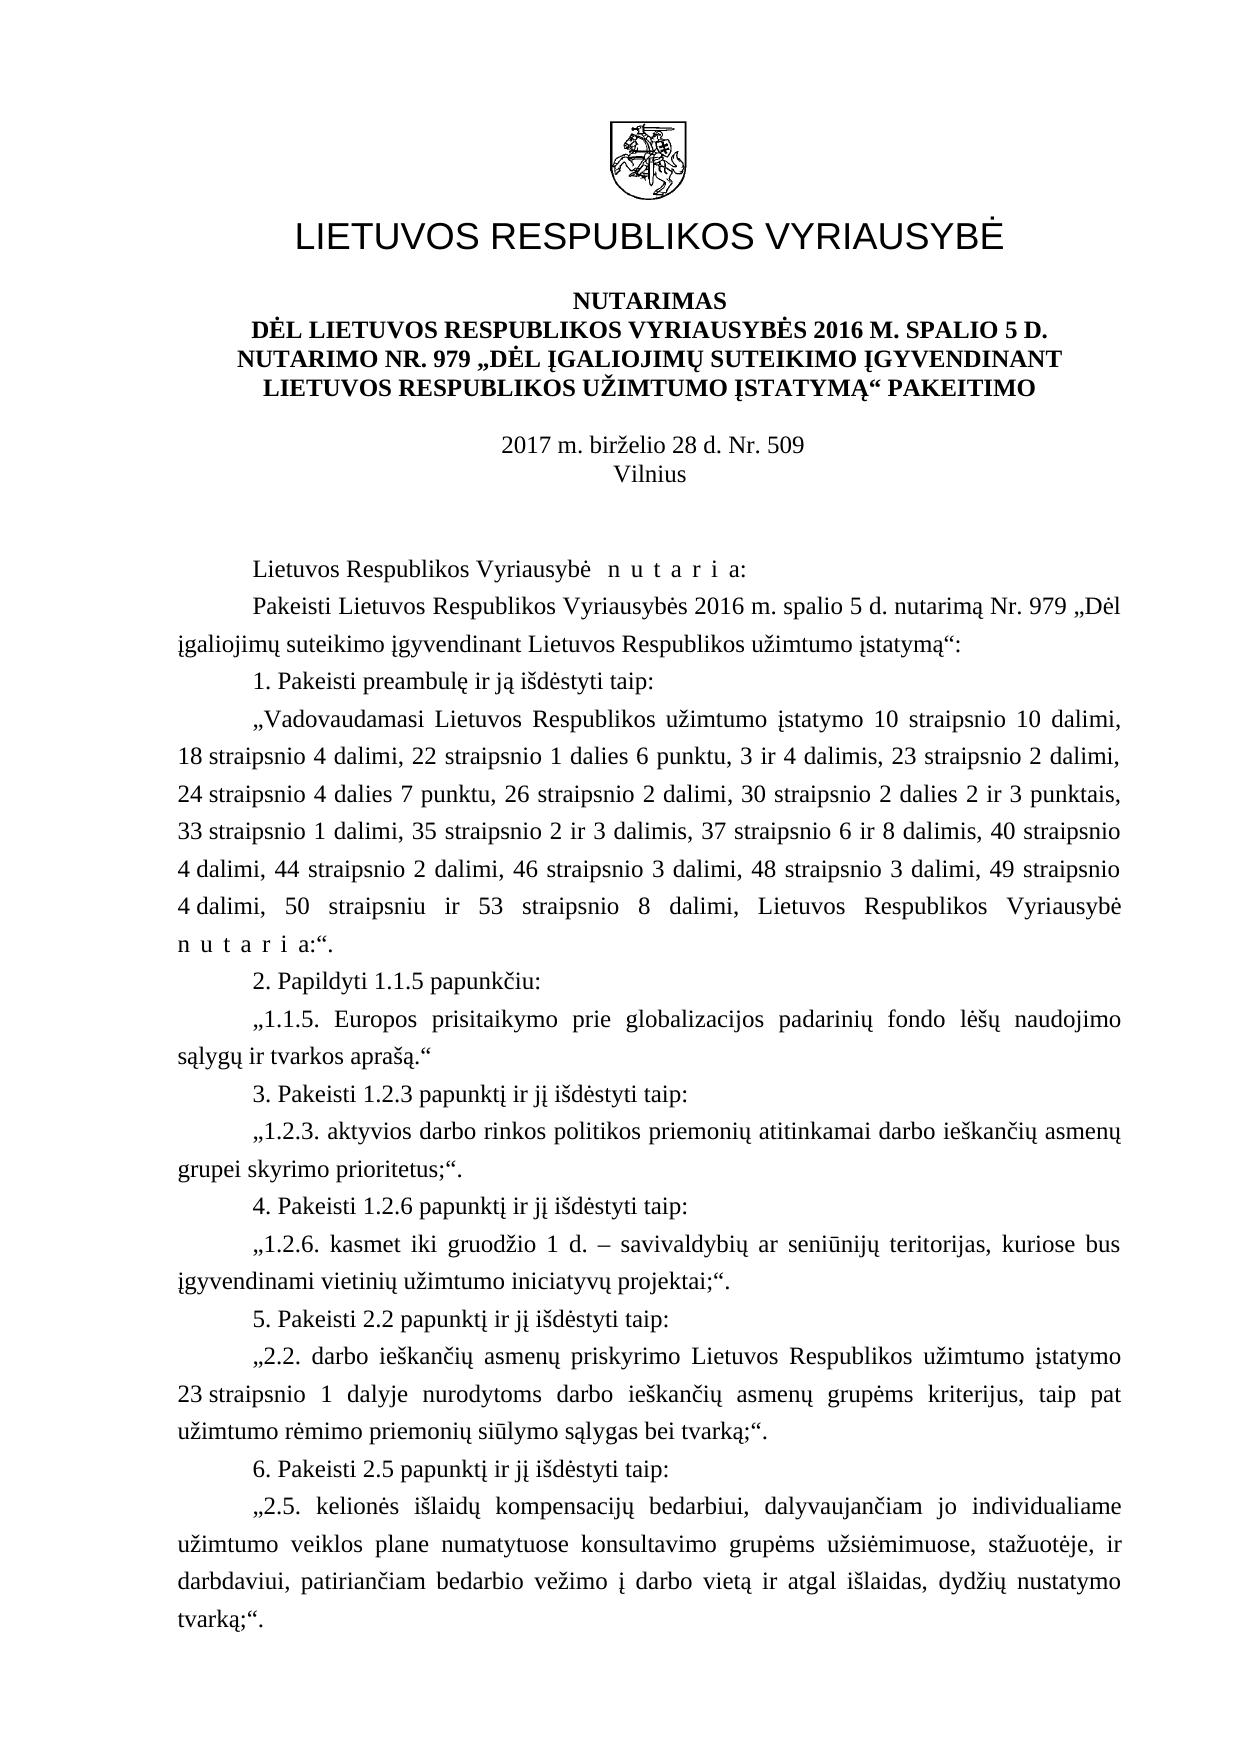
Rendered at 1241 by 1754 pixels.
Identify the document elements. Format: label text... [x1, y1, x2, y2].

text DĖL LIETUVOS RESPUBLIKOS VYRIAUSYBĖS 2016 M. SPALIO 5 D. NUTARIMO NR. 979 „DĖL ĮGALIOJIMŲ SUTEIKIMO ĮGYVENDINANT LIETUVOS RESPUBLIKOS UŽIMTUMO ĮSTATYMĄ“ PAKEITIMO [177, 315, 1122, 401]
text 6. Pakeisti 2.5 papunktį ir jį išdėstyti taip: [177, 1445, 1122, 1483]
text „2.5. kelionės išlaidų kompensacijų bedarbiui, dalyvaujančiam jo individualiame užimtumo veiklos plane numatytuose konsultavimo grupėms užsiėmimuose, stažuotėje, ir darbdaviui, patiriančiam bedarbio vežimo į darbo vietą ir atgal išlaidas, dydžių nustatymo tvarką;“. [177, 1483, 1122, 1633]
text 1. Pakeisti preambulę ir ją išdėstyti taip: [177, 658, 1122, 695]
text „1.2.6. kasmet iki gruodžio 1 d. – savivaldybių ar seniūnijų teritorijas, kuriose bus įgyvendinami vietinių užimtumo iniciatyvų projektai;“. [177, 1220, 1122, 1295]
text Lietuvos Respublikos Vyriausybė nutaria: [177, 545, 1122, 583]
text 4. Pakeisti 1.2.6 papunktį ir jį išdėstyti taip: [177, 1183, 1122, 1220]
text „2.2. darbo ieškančių asmenų priskyrimo Lietuvos Respublikos užimtumo įstatymo 23 straipsnio 1 dalyje nurodytoms darbo ieškančių asmenų grupėms kriterijus, taip pat užimtumo rėmimo priemonių siūlymo sąlygas bei tvarką;“. [177, 1333, 1122, 1445]
text nutarimas [177, 286, 1122, 315]
text Lietuvos Respublikos Vyriausybė [177, 214, 1122, 258]
text 2. Papildyti 1.1.5 papunkčiu: [177, 958, 1122, 995]
text 3. Pakeisti 1.2.3 papunktį ir jį išdėstyti taip: [177, 1070, 1122, 1108]
text Vilnius [177, 459, 1122, 488]
text Pakeisti Lietuvos Respublikos Vyriausybės 2016 m. spalio 5 d. nutarimą Nr. 979 „Dėl įgaliojimų suteikimo įgyvendinant Lietuvos Respublikos užimtumo įstatymą“: [177, 583, 1122, 658]
text „Vadovaudamasi Lietuvos Respublikos užimtumo įstatymo 10 straipsnio 10 dalimi, 18 straipsnio 4 dalimi, 22 straipsnio 1 dalies 6 punktu, 3 ir 4 dalimis, 23 straipsnio 2 dalimi, 24 straipsnio 4 dalies 7 punktu, 26 straipsnio 2 dalimi, 30 straipsnio 2 dalies 2 ir 3 punktais, 33 straipsnio 1 dalimi, 35 straipsnio 2 ir 3 dalimis, 37 straipsnio 6 ir 8 dalimis, 40 straipsnio 4 dalimi, 44 straipsnio 2 dalimi, 46 straipsnio 3 dalimi, 48 straipsnio 3 dalimi, 49 straipsnio 4 dalimi, 50 straipsniu ir 53 straipsnio 8 dalimi, Lietuvos Respublikos Vyriausybė nutaria:“. [177, 695, 1122, 958]
text 2017 m. birželio 28 d. Nr. 509 [177, 430, 1122, 459]
text „1.1.5. Europos prisitaikymo prie globalizacijos padarinių fondo lėšų naudojimo sąlygų ir tvarkos aprašą.“ [177, 995, 1122, 1070]
text 5. Pakeisti 2.2 papunktį ir jį išdėstyti taip: [177, 1295, 1122, 1333]
text „1.2.3. aktyvios darbo rinkos politikos priemonių atitinkamai darbo ieškančių asmenų grupei skyrimo prioritetus;“. [177, 1108, 1122, 1183]
